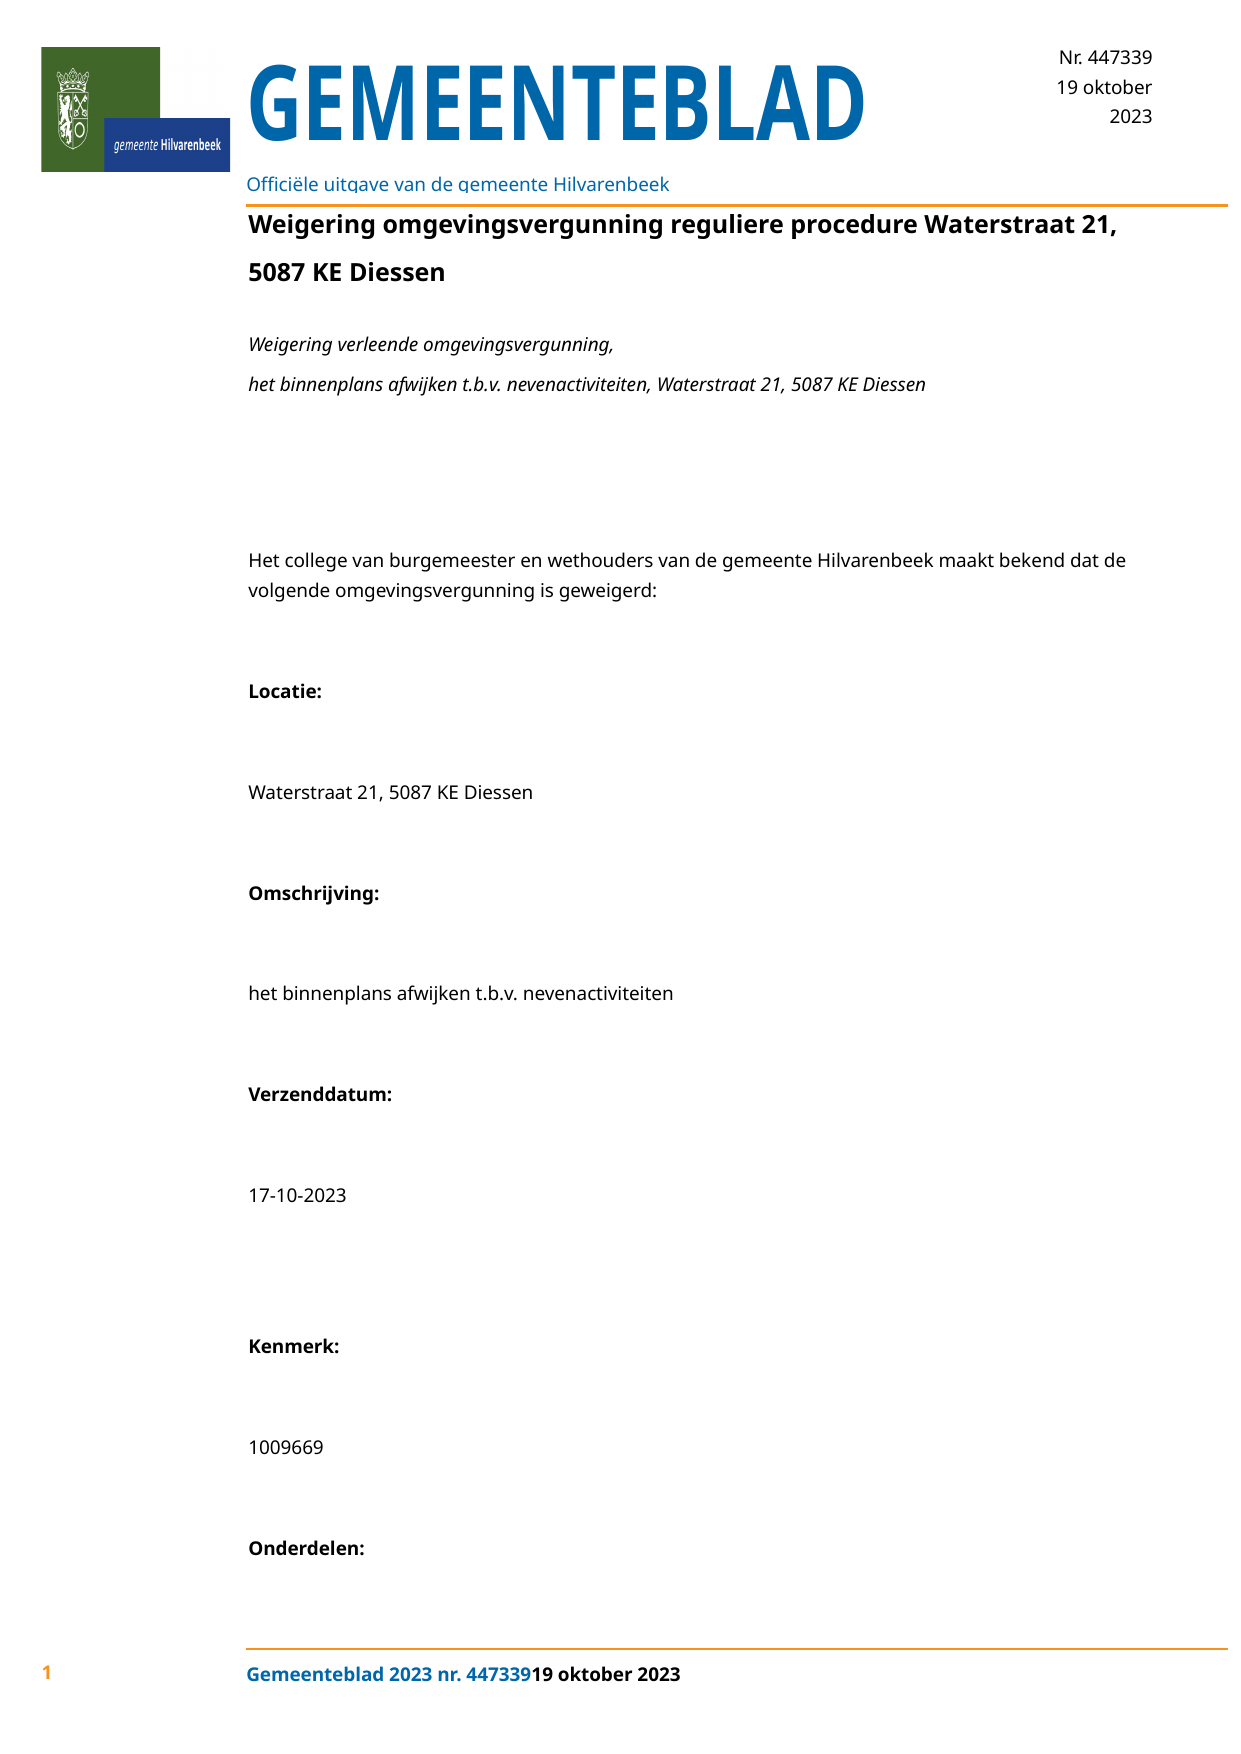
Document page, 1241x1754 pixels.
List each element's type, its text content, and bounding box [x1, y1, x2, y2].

text Omschrijving: [248, 880, 1152, 906]
text Locatie: [248, 678, 1152, 704]
text Weigering verleende omgevingsvergunning, [248, 331, 1152, 357]
text Het college van burgemeester en wethouders van de gemeente Hilvarenbeek maakt bekend dat de volgende omgevingsvergunning is geweigerd: [248, 548, 1152, 603]
text 17-10-2023 [248, 1182, 1152, 1208]
text Onderdelen: [248, 1535, 1152, 1561]
text Waterstraat 21, 5087 KE Diessen [248, 779, 1152, 805]
text 1009669 [248, 1434, 1152, 1460]
text Kenmerk: [248, 1333, 1152, 1359]
text het binnenplans afwijken t.b.v. nevenactiviteiten [248, 981, 1152, 1006]
text het binnenplans afwijken t.b.v. nevenactiviteiten, Waterstraat 21, 5087 KE Diessen [248, 371, 1152, 396]
picture [41, 47, 231, 172]
text Weigering omgevingsvergunning reguliere procedure Waterstraat 21, 5087 KE Diessen [248, 207, 1152, 288]
text Verzenddatum: [248, 1081, 1152, 1107]
